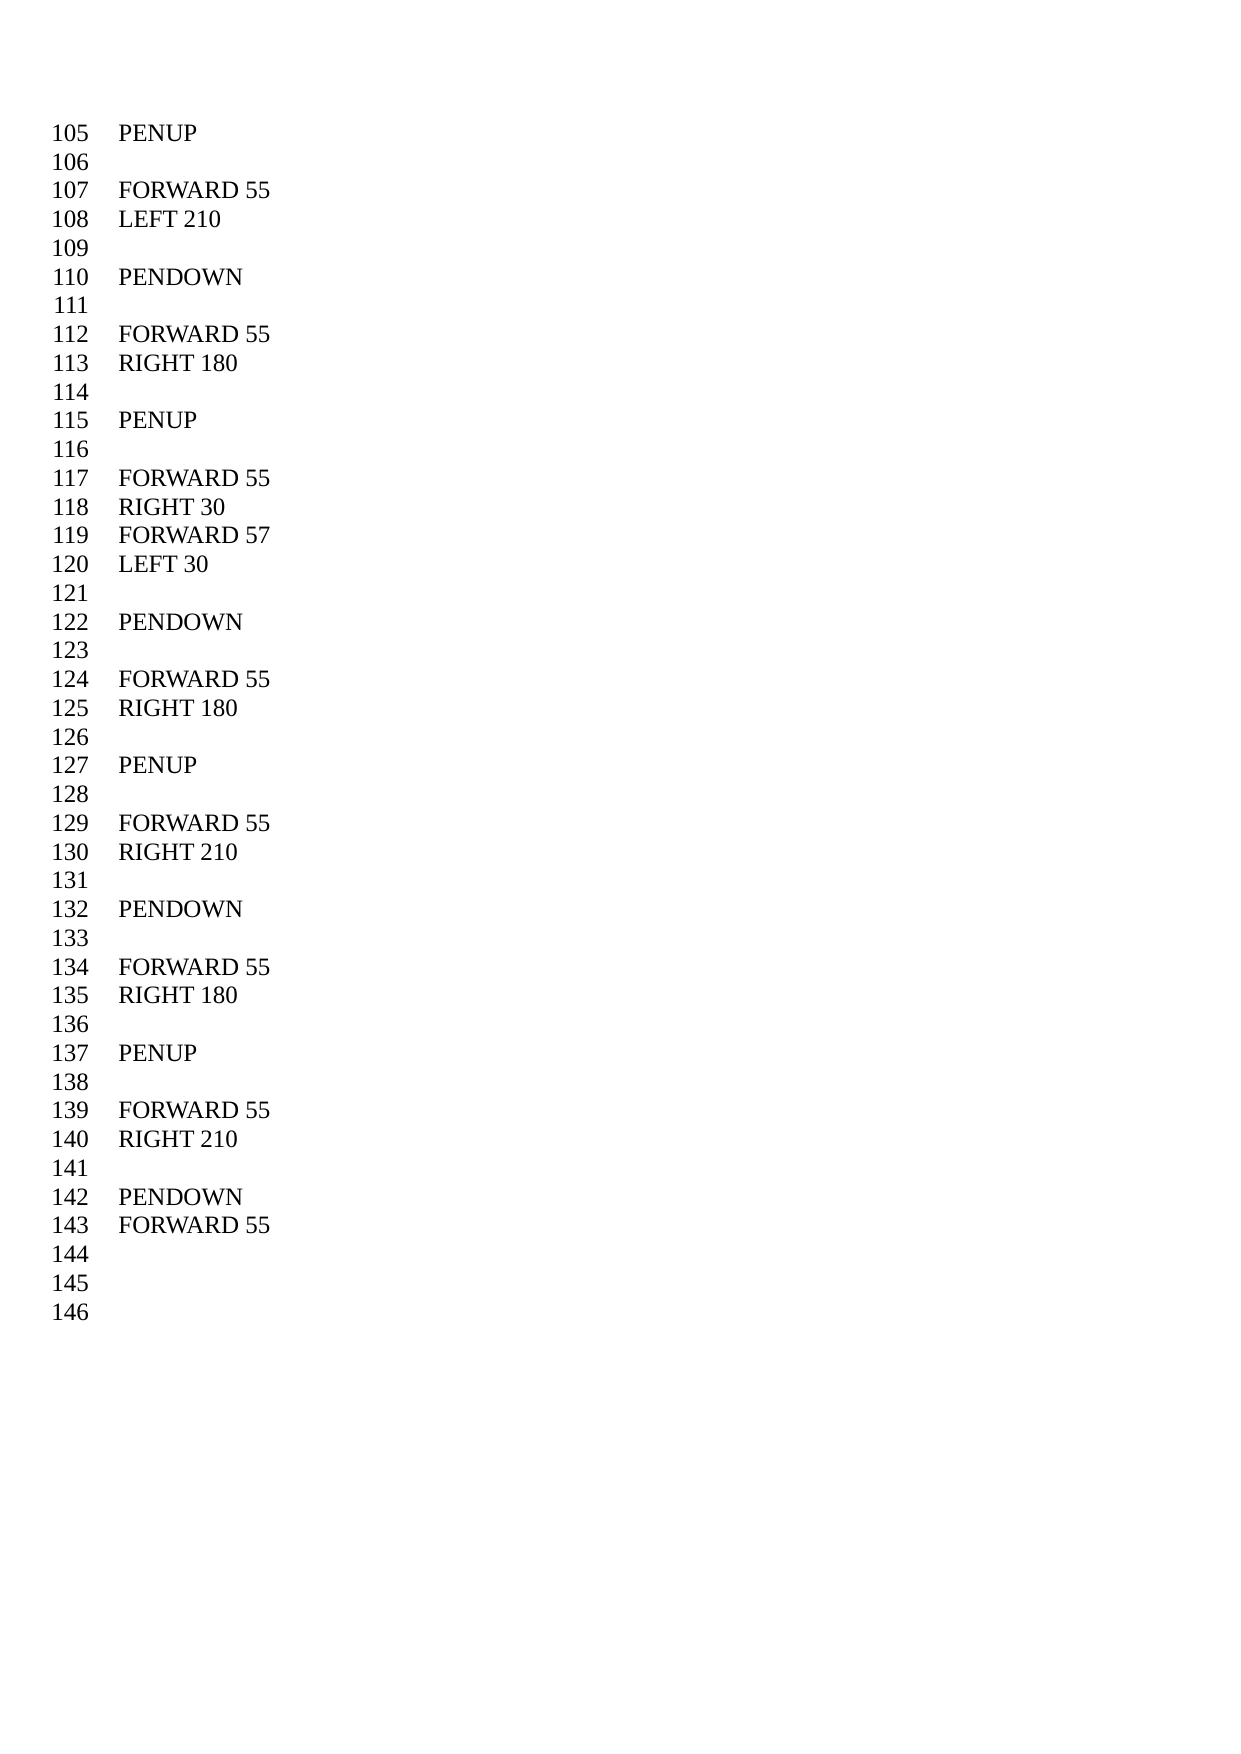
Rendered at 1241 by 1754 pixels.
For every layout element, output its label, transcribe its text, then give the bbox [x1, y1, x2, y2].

text PENDOWN [118, 607, 1122, 636]
text PENDOWN [118, 262, 1122, 291]
text PENDOWN [118, 894, 1122, 923]
text FORWARD 57 [118, 521, 1122, 549]
text LEFT 30 [118, 549, 1122, 578]
text FORWARD 55 [118, 1096, 1122, 1124]
text PENUP [118, 118, 1122, 147]
text RIGHT 180 [118, 981, 1122, 1009]
text RIGHT 180 [118, 348, 1122, 377]
text FORWARD 55 [118, 952, 1122, 981]
text FORWARD 55 [118, 664, 1122, 693]
text PENUP [118, 751, 1122, 779]
text FORWARD 55 [118, 176, 1122, 204]
text RIGHT 210 [118, 837, 1122, 866]
text FORWARD 55 [118, 1211, 1122, 1239]
text LEFT 210 [118, 204, 1122, 233]
text RIGHT 210 [118, 1124, 1122, 1153]
text RIGHT 180 [118, 693, 1122, 722]
text FORWARD 55 [118, 319, 1122, 348]
text PENUP [118, 1038, 1122, 1067]
text PENDOWN [118, 1182, 1122, 1211]
text PENUP [118, 406, 1122, 434]
text FORWARD 55 [118, 463, 1122, 492]
text FORWARD 55 [118, 808, 1122, 837]
text RIGHT 30 [118, 492, 1122, 521]
